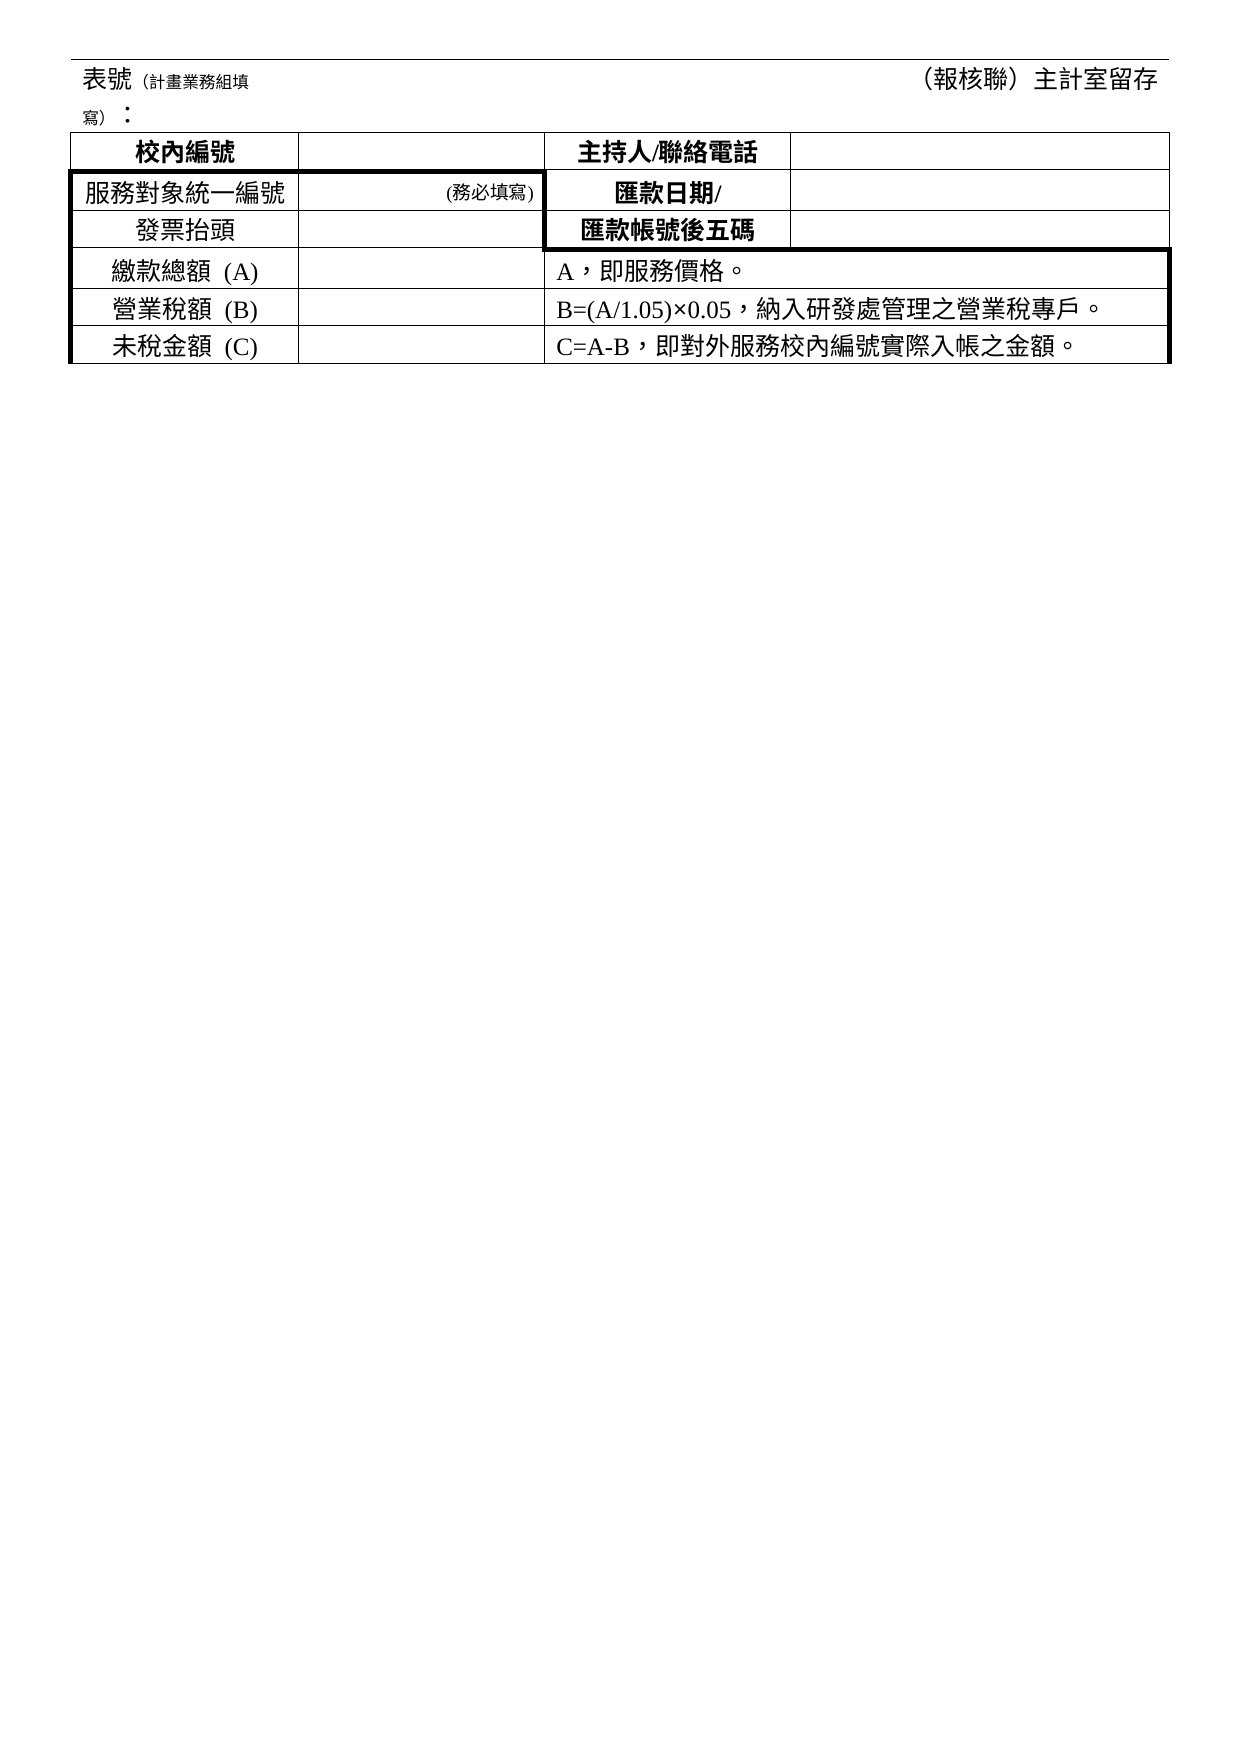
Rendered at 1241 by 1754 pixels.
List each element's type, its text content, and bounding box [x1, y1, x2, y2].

table_cell 主持人/聯絡電話 [545, 133, 790, 169]
table_cell (務必填寫) [299, 174, 542, 210]
table_cell [299, 248, 544, 288]
table_cell [299, 211, 542, 247]
table_cell [791, 170, 1169, 210]
table_cell [299, 60, 791, 132]
table_cell B=(A/1.05)×0.05，納入研發處管理之營業稅專戶。 [545, 289, 1167, 325]
table_cell 未稅金額 (C) [73, 326, 298, 363]
table_cell [791, 133, 1169, 169]
table_cell [791, 211, 1169, 247]
table_cell 發票抬頭 [73, 211, 298, 247]
table_cell 服務對象統一編號 [73, 174, 298, 210]
table_cell 匯款帳號後五碼 [547, 211, 790, 247]
table_cell A，即服務價格。 [545, 252, 1167, 288]
table_cell （報核聯）主計室留存 [791, 60, 1169, 132]
table_cell [299, 133, 544, 169]
table_cell 校內編號 [71, 133, 298, 169]
table_cell 繳款總額 (A) [73, 248, 298, 288]
table_cell 表號（計畫業務組填寫）： [71, 60, 299, 132]
table_cell C=A-B，即對外服務校內編號實際入帳之金額。 [545, 326, 1167, 363]
table_cell [299, 289, 544, 325]
table_cell 匯款日期/ [547, 170, 790, 210]
table_cell 營業稅額 (B) [73, 289, 298, 325]
table_cell [299, 326, 544, 363]
